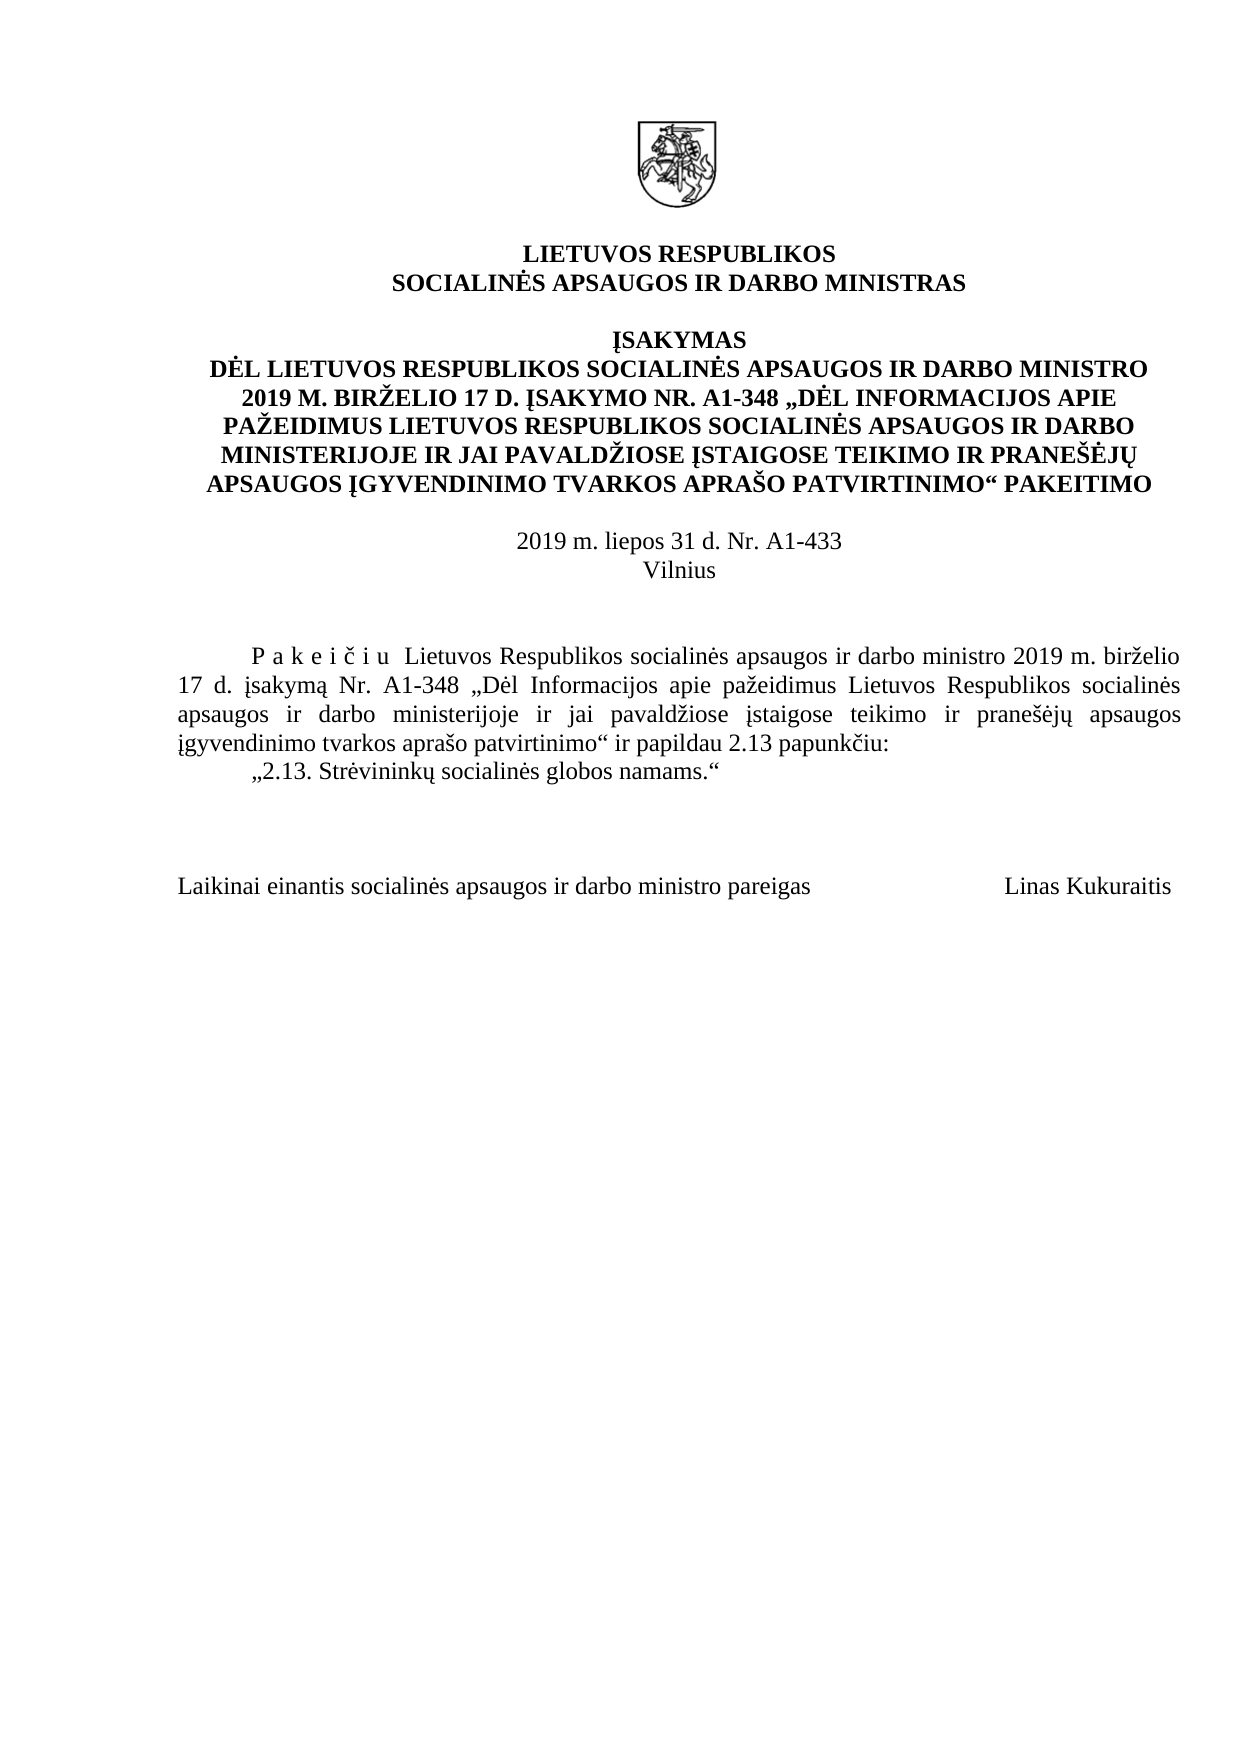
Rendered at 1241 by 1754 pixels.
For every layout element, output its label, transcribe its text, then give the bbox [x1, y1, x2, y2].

text dėl lietuvos respublikos socialinės apsaugos ir darbo ministro 2019 m. birželio 17 d. įsakymo Nr. A1-348 „dėl INFORMACIJOS APIE PAŽEIDIMUS LIETUVOS RESPUBLIKOS SOCIALINĖS APSAUGOS IR DARBO MINISTERIJOJE IR JAI PAVALDŽIOSE ĮSTAIGOSE TEIKIMO IR PRANEŠĖJŲ APSAUGOS ĮGYVENDINIMO TVARKOS APRAŠO PATVIRTINIMO“ PAKEITIMO [177, 354, 1181, 498]
text P a k e i č i u Lietuvos Respublikos socialinės apsaugos ir darbo ministro 2019 m. birželio 17 d. įsakymą Nr. A1-348 „Dėl Informacijos apie pažeidimus Lietuvos Respublikos socialinės apsaugos ir darbo ministerijoje ir jai pavaldžiose įstaigose teikimo ir pranešėjų apsaugos įgyvendinimo tvarkos aprašo patvirtinimo“ ir papildau 2.13 papunkčiu: [177, 641, 1181, 756]
text „2.13. Strėvininkų socialinės globos namams.“ [177, 756, 1181, 785]
text LIETUVOS RESPUBLIKOS [177, 239, 1181, 268]
text Vilnius [177, 555, 1181, 584]
text Laikinai einantis socialinės apsaugos ir darbo ministro pareigas Linas Kukuraitis [177, 871, 1181, 900]
text 2019 m. liepos 31 d. Nr. A1-433 [177, 526, 1181, 555]
text ĮSAKYMAS [177, 325, 1181, 354]
text SOCIALINĖS APSAUGOS IR DARBO MINISTRAS [177, 268, 1181, 296]
